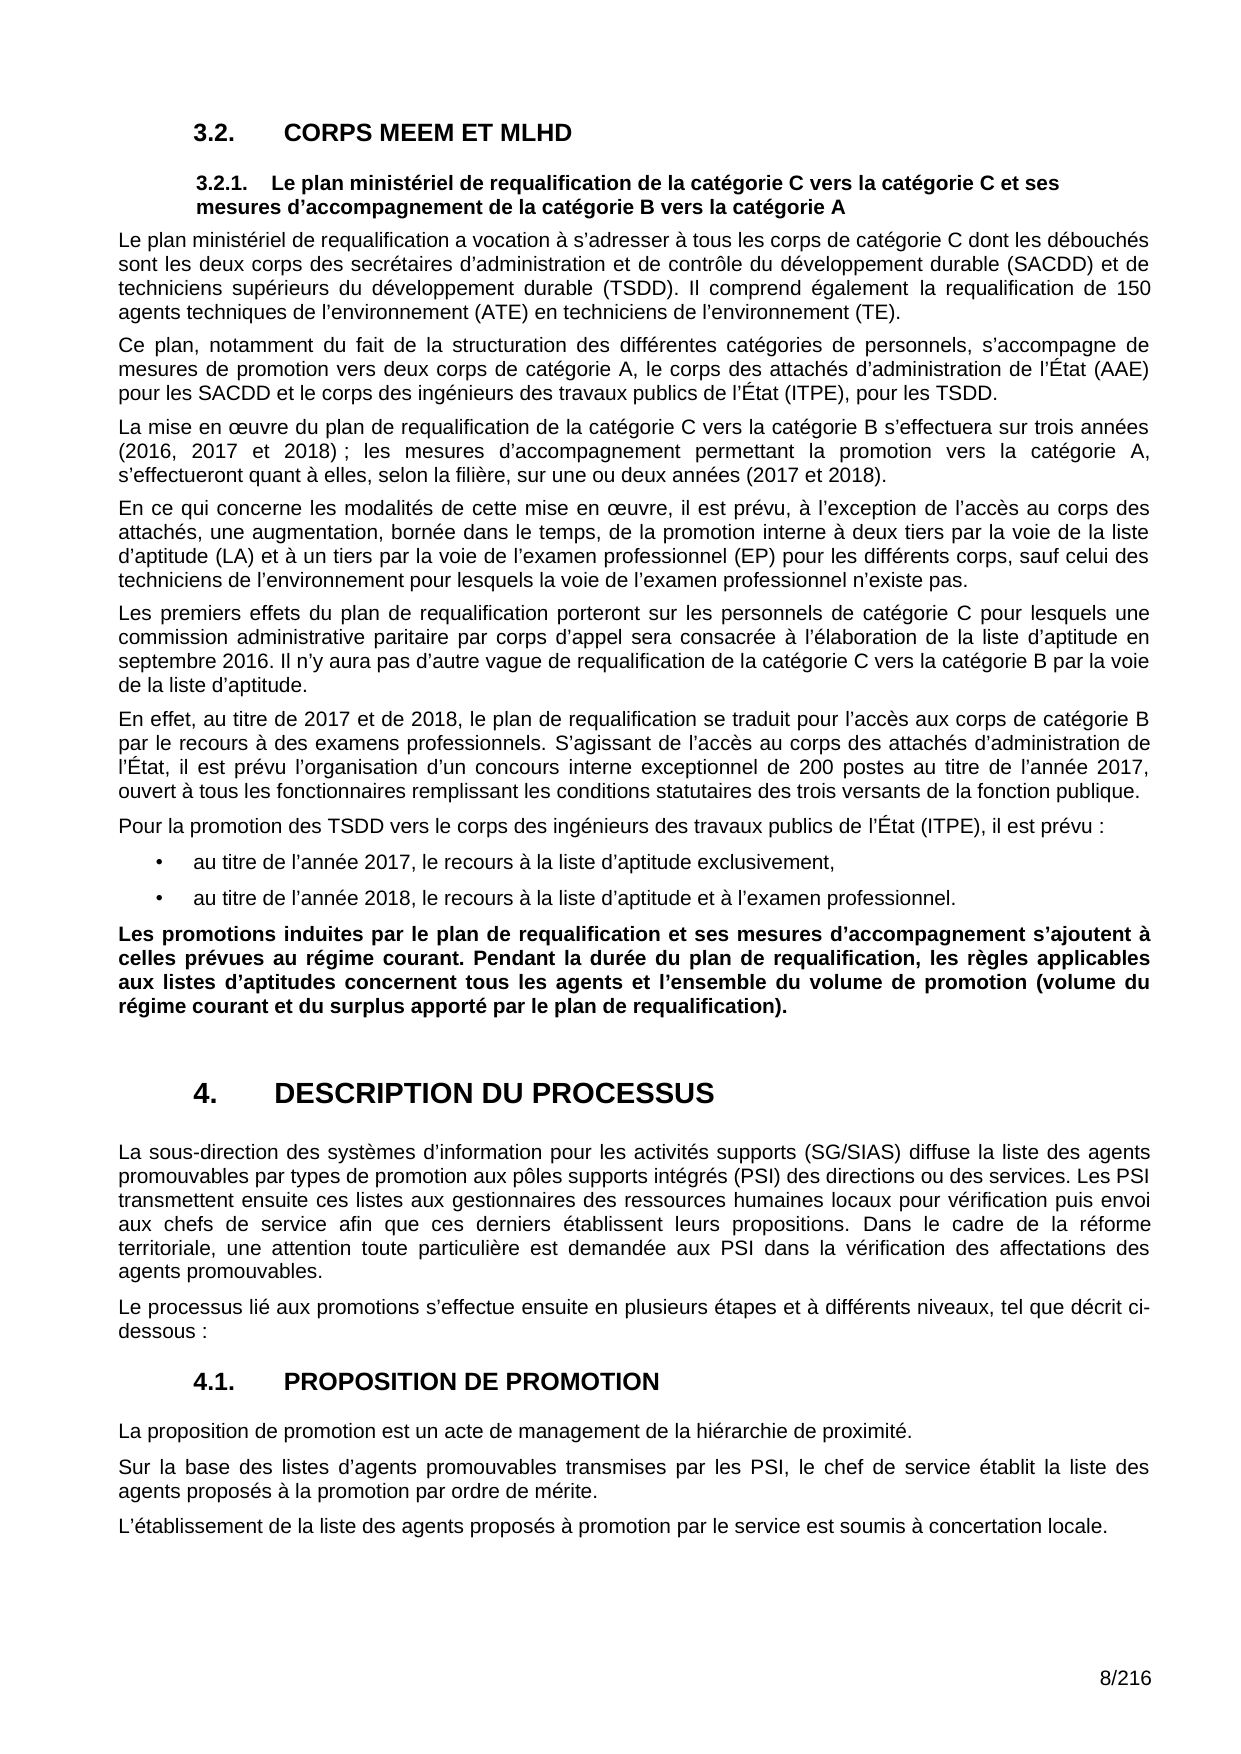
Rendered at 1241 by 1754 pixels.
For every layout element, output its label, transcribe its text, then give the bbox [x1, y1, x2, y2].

text Pour la promotion des TSDD vers le corps des ingénieurs des travaux publics de l’État (ITPE), il est prévu : [118, 814, 1152, 838]
list au titre de l’année 2017, le recours à la liste d’aptitude exclusivement, [156, 850, 1152, 874]
text La mise en œuvre du plan de requalification de la catégorie C vers la catégorie B s’effectuera sur trois années (2016, 2017 et 2018) ; les mesures d’accompagnement permettant la promotion vers la catégorie A, s’effectueront quant à elles, selon la filière, sur une ou deux années (2017 et 2018). [118, 414, 1152, 486]
text L’établissement de la liste des agents proposés à promotion par le service est soumis à concertation locale. [118, 1514, 1152, 1538]
text Les premiers effets du plan de requalification porteront sur les personnels de catégorie C pour lesquels une commission administrative paritaire par corps d’appel sera consacrée à l’élaboration de la liste d’aptitude en septembre 2016. Il n’y aura pas d’autre vague de requalification de la catégorie C vers la catégorie B par la voie de la liste d’aptitude. [118, 601, 1152, 697]
text En effet, au titre de 2017 et de 2018, le plan de requalification se traduit pour l’accès aux corps de catégorie B par le recours à des examens professionnels. S’agissant de l’accès au corps des attachés d’administration de l’État, il est prévu l’organisation d’un concours interne exceptionnel de 200 postes au titre de l’année 2017, ouvert à tous les fonctionnaires remplissant les conditions statutaires des trois versants de la fonction publique. [118, 707, 1152, 802]
text En ce qui concerne les modalités de cette mise en œuvre, il est prévu, à l’exception de l’accès au corps des attachés, une augmentation, bornée dans le temps, de la promotion interne à deux tiers par la voie de la liste d’aptitude (LA) et à un tiers par la voie de l’examen professionnel (EP) pour les différents corps, sauf celui des techniciens de l’environnement pour lesquels la voie de l’examen professionnel n’existe pas. [118, 496, 1152, 592]
text La sous-direction des systèmes d’information pour les activités supports (SG/SIAS) diffuse la liste des agents promouvables par types de promotion aux pôles supports intégrés (PSI) des directions ou des services. Les PSI transmettent ensuite ces listes aux gestionnaires des ressources humaines locaux pour vérification puis envoi aux chefs de service afin que ces derniers établissent leurs propositions. Dans le cadre de la réforme territoriale, une attention toute particulière est demandée aux PSI dans la vérification des affectations des agents promouvables. [118, 1139, 1152, 1283]
text Sur la base des listes d’agents promouvables transmises par les PSI, le chef de service établit la liste des agents proposés à la promotion par ordre de mérite. [118, 1455, 1152, 1503]
text Le plan ministériel de requalification a vocation à s’adresser à tous les corps de catégorie C dont les débouchés sont les deux corps des secrétaires d’administration et de contrôle du développement durable (SACDD) et de techniciens supérieurs du développement durable (TSDD). Il comprend également la requalification de 150 agents techniques de l’environnement (ATE) en techniciens de l’environnement (TE). [118, 228, 1152, 324]
text Les promotions induites par le plan de requalification et ses mesures d’accompagnement s’ajoutent à celles prévues au régime courant. Pendant la durée du plan de requalification, les règles applicables aux listes d’aptitudes concernent tous les agents et l’ensemble du volume de promotion (volume du régime courant et du surplus apporté par le plan de requalification). [118, 922, 1152, 1017]
text La proposition de promotion est un acte de management de la hiérarchie de proximité. [118, 1419, 1152, 1443]
list au titre de l’année 2018, le recours à la liste d’aptitude et à l’examen professionnel. [156, 886, 1152, 910]
subtitle DESCRIPTION DU PROCESSUS [118, 1076, 1152, 1110]
subtitle PROPOSITION DE PROMOTION [118, 1367, 1152, 1395]
subtitle Le plan ministériel de requalification de la catégorie C vers la catégorie C et ses mesures d’accompagnement de la catégorie B vers la catégorie A [121, 171, 1152, 218]
text Le processus lié aux promotions s’effectue ensuite en plusieurs étapes et à différents niveaux, tel que décrit ci-dessous : [118, 1295, 1152, 1343]
subtitle CORPS MEEM ET MLHD [118, 118, 1152, 147]
text Ce plan, notamment du fait de la structuration des différentes catégories de personnels, s’accompagne de mesures de promotion vers deux corps de catégorie A, le corps des attachés d’administration de l’État (AAE) pour les SACDD et le corps des ingénieurs des travaux publics de l’État (ITPE), pour les TSDD. [118, 333, 1152, 405]
